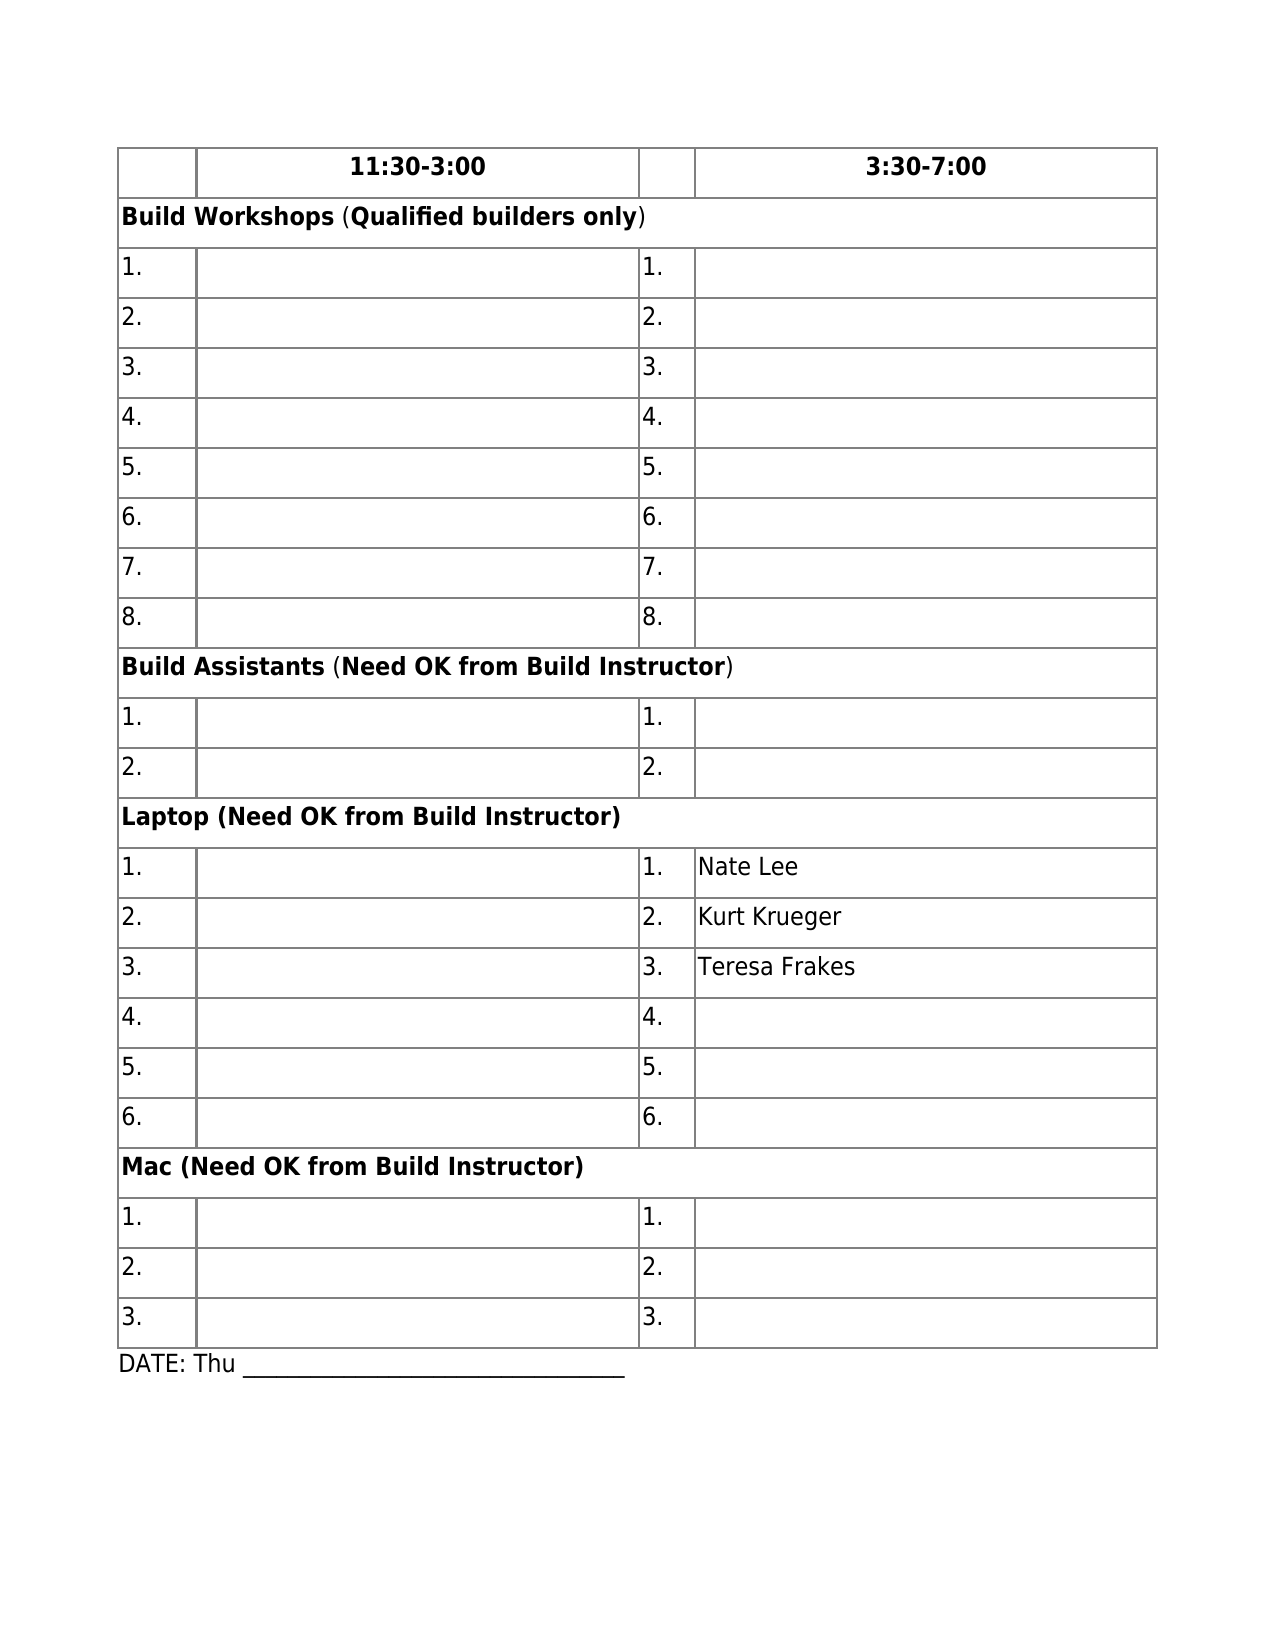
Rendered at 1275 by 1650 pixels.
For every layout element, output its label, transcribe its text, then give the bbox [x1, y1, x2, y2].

table_cell [696, 499, 1156, 547]
table_cell [696, 699, 1156, 747]
table_header [119, 149, 195, 197]
table_cell [198, 949, 638, 997]
table_cell [198, 249, 638, 297]
table_cell 1. [640, 1199, 694, 1247]
table_cell 4. [119, 399, 195, 447]
table_cell [696, 1249, 1156, 1297]
table_cell [696, 349, 1156, 397]
table_cell [198, 999, 638, 1047]
table_cell Laptop (Need OK from Build Instructor) [119, 799, 1156, 847]
table_cell [696, 1299, 1156, 1347]
table_cell Teresa Frakes [696, 949, 1156, 997]
table_cell [696, 449, 1156, 497]
table_cell Kurt Krueger [696, 899, 1156, 947]
table_cell [696, 549, 1156, 597]
table_cell 1. [119, 849, 195, 897]
table_cell 8. [119, 599, 195, 647]
table_cell [696, 399, 1156, 447]
table_cell [696, 299, 1156, 347]
table_cell 3. [119, 1299, 195, 1347]
table_header 3:30-7:00 [696, 149, 1156, 197]
table_cell 3. [640, 1299, 694, 1347]
table_cell 2. [119, 899, 195, 947]
table_cell [198, 1199, 638, 1247]
table_cell 2. [119, 1249, 195, 1297]
table_cell [198, 449, 638, 497]
table_cell [198, 299, 638, 347]
table_cell 3. [640, 349, 694, 397]
table_cell [696, 1049, 1156, 1097]
table_cell 5. [640, 1049, 694, 1097]
table_cell 5. [640, 449, 694, 497]
table_cell 2. [640, 1249, 694, 1297]
table_cell [198, 599, 638, 647]
table_cell 6. [119, 1099, 195, 1147]
table_cell [198, 699, 638, 747]
table_cell 6. [640, 1099, 694, 1147]
table_cell [198, 749, 638, 797]
table_cell 1. [119, 249, 195, 297]
table_cell 8. [640, 599, 694, 647]
table_cell Build Assistants (Need OK from Build Instructor) [119, 649, 1156, 697]
table_cell [198, 1299, 638, 1347]
table_cell [198, 349, 638, 397]
table_cell [198, 499, 638, 547]
table_cell [696, 599, 1156, 647]
table_cell 7. [119, 549, 195, 597]
table_cell [696, 1099, 1156, 1147]
table_header [640, 149, 694, 197]
table_cell Mac (Need OK from Build Instructor) [119, 1149, 1156, 1197]
table_header 11:30-3:00 [198, 149, 638, 197]
text DATE: Thu __________________________________ [118, 1349, 1157, 1378]
table_cell 1. [640, 249, 694, 297]
table_cell 6. [119, 499, 195, 547]
table_cell 2. [119, 299, 195, 347]
table_cell [198, 899, 638, 947]
table_cell 7. [640, 549, 694, 597]
table_cell [198, 1049, 638, 1097]
table_cell [198, 1099, 638, 1147]
table_cell [198, 849, 638, 897]
table_cell [198, 399, 638, 447]
table_cell 2. [640, 899, 694, 947]
table_cell [198, 549, 638, 597]
table_cell [696, 999, 1156, 1047]
table_cell [198, 1249, 638, 1297]
table_cell 4. [640, 999, 694, 1047]
table_cell 3. [119, 349, 195, 397]
table_cell [696, 749, 1156, 797]
table_cell 4. [119, 999, 195, 1047]
table_cell [696, 1199, 1156, 1247]
table_cell 1. [640, 849, 694, 897]
table_cell [696, 249, 1156, 297]
table_cell 5. [119, 449, 195, 497]
table_cell 4. [640, 399, 694, 447]
table_cell 2. [640, 299, 694, 347]
table_cell 1. [119, 699, 195, 747]
table_cell 2. [119, 749, 195, 797]
table_cell 3. [640, 949, 694, 997]
table_cell 2. [640, 749, 694, 797]
table_cell 5. [119, 1049, 195, 1097]
table_cell 1. [119, 1199, 195, 1247]
table_cell Build Workshops (Qualified builders only) [119, 199, 1156, 247]
table_cell 1. [640, 699, 694, 747]
table_cell 3. [119, 949, 195, 997]
table_cell Nate Lee [696, 849, 1156, 897]
table_cell 6. [640, 499, 694, 547]
